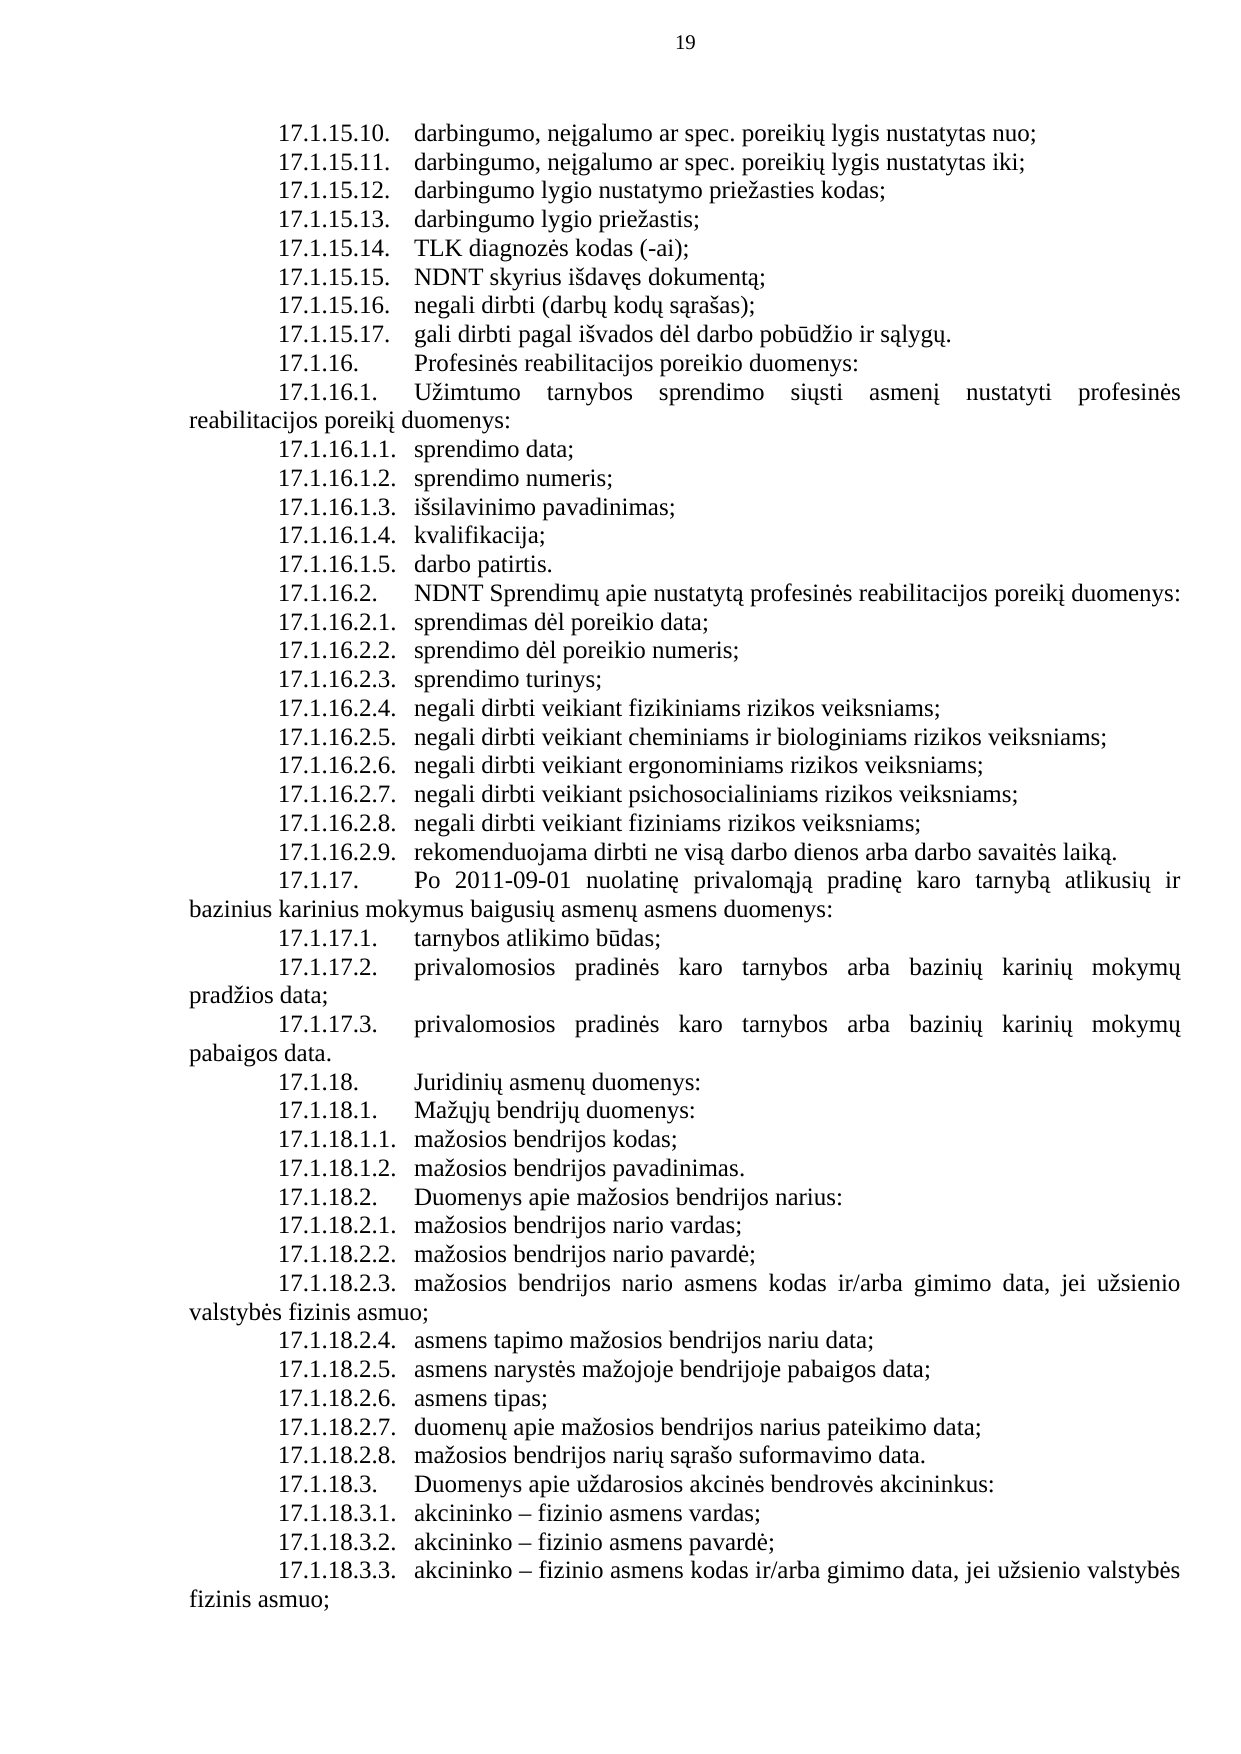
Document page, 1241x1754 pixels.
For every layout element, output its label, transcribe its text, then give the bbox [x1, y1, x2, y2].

text 17.1.15.10. darbingumo, neįgalumo ar spec. poreikių lygis nustatytas nuo; [189, 118, 1181, 147]
text 17.1.18.2.4. asmens tapimo mažosios bendrijos nariu data; [189, 1326, 1181, 1354]
text 17.1.16.2.6. negali dirbti veikiant ergonominiams rizikos veiksniams; [189, 751, 1181, 779]
text 17.1.16.2. NDNT Sprendimų apie nustatytą profesinės reabilitacijos poreikį duomenys: [189, 578, 1181, 607]
text 17.1.16.2.9. rekomenduojama dirbti ne visą darbo dienos arba darbo savaitės laiką. [189, 837, 1181, 866]
text 17.1.18.2.2. mažosios bendrijos nario pavardė; [189, 1239, 1181, 1268]
text 17.1.16.1.2. sprendimo numeris; [189, 463, 1181, 492]
text 17.1.15.14. TLK diagnozės kodas (-ai); [189, 233, 1181, 262]
text 17.1.18.3.3. akcininko – fizinio asmens kodas ir/arba gimimo data, jei užsienio valstybės fizinis asmuo; [189, 1556, 1181, 1613]
text 17.1.16.1.3. išsilavinimo pavadinimas; [189, 492, 1181, 521]
text 17.1.16.1.1. sprendimo data; [189, 434, 1181, 463]
text 17.1.17.3. privalomosios pradinės karo tarnybos arba bazinių karinių mokymų pabaigos data. [189, 1009, 1181, 1067]
text 17.1.16. Profesinės reabilitacijos poreikio duomenys: [189, 348, 1181, 377]
text 17.1.16.2.5. negali dirbti veikiant cheminiams ir biologiniams rizikos veiksniams; [189, 722, 1181, 751]
text 17.1.16.2.8. negali dirbti veikiant fiziniams rizikos veiksniams; [189, 808, 1181, 837]
text 17.1.15.16. negali dirbti (darbų kodų sąrašas); [189, 291, 1181, 319]
text 17.1.17.1. tarnybos atlikimo būdas; [189, 923, 1181, 952]
text 17.1.16.2.1. sprendimas dėl poreikio data; [189, 607, 1181, 636]
text 17.1.18.2.6. asmens tipas; [189, 1383, 1181, 1412]
text 17.1.15.15. NDNT skyrius išdavęs dokumentą; [189, 262, 1181, 291]
text 17.1.18.1. Mažųjų bendrijų duomenys: [189, 1096, 1181, 1124]
text 17.1.15.12. darbingumo lygio nustatymo priežasties kodas; [189, 176, 1181, 204]
text 17.1.16.2.2. sprendimo dėl poreikio numeris; [189, 636, 1181, 664]
text 17.1.17.2. privalomosios pradinės karo tarnybos arba bazinių karinių mokymų pradžios data; [189, 952, 1181, 1009]
text 17.1.16.1.4. kvalifikacija; [189, 521, 1181, 549]
text 17.1.16.2.3. sprendimo turinys; [189, 664, 1181, 693]
text 17.1.18.2. Duomenys apie mažosios bendrijos narius: [189, 1182, 1181, 1211]
text 17.1.15.13. darbingumo lygio priežastis; [189, 204, 1181, 233]
text 17.1.16.2.7. negali dirbti veikiant psichosocialiniams rizikos veiksniams; [189, 779, 1181, 808]
text 17.1.18.2.7. duomenų apie mažosios bendrijos narius pateikimo data; [189, 1412, 1181, 1441]
text 17.1.18. Juridinių asmenų duomenys: [189, 1067, 1181, 1096]
text 17.1.15.11. darbingumo, neįgalumo ar spec. poreikių lygis nustatytas iki; [189, 147, 1181, 176]
text 17.1.16.1.5. darbo patirtis. [189, 549, 1181, 578]
text 17.1.18.2.3. mažosios bendrijos nario asmens kodas ir/arba gimimo data, jei užsienio valstybės fizinis asmuo; [189, 1268, 1181, 1326]
text 17.1.18.3. Duomenys apie uždarosios akcinės bendrovės akcininkus: [189, 1469, 1181, 1498]
text 17.1.16.2.4. negali dirbti veikiant fizikiniams rizikos veiksniams; [189, 693, 1181, 722]
text 17.1.17. Po 2011-09-01 nuolatinę privalomąją pradinę karo tarnybą atlikusių ir bazinius karinius mokymus baigusių asmenų asmens duomenys: [189, 866, 1181, 923]
text 17.1.18.1.1. mažosios bendrijos kodas; [189, 1124, 1181, 1153]
text 17.1.18.2.1. mažosios bendrijos nario vardas; [189, 1211, 1181, 1239]
text 17.1.18.2.8. mažosios bendrijos narių sąrašo suformavimo data. [189, 1441, 1181, 1469]
text 17.1.18.3.1. akcininko – fizinio asmens vardas; [189, 1498, 1181, 1527]
text 17.1.15.17. gali dirbti pagal išvados dėl darbo pobūdžio ir sąlygų. [189, 319, 1181, 348]
text 17.1.18.3.2. akcininko – fizinio asmens pavardė; [189, 1527, 1181, 1556]
text 17.1.18.2.5. asmens narystės mažojoje bendrijoje pabaigos data; [189, 1354, 1181, 1383]
text 17.1.18.1.2. mažosios bendrijos pavadinimas. [189, 1153, 1181, 1182]
text 17.1.16.1. Užimtumo tarnybos sprendimo siųsti asmenį nustatyti profesinės reabilitacijos poreikį duomenys: [189, 377, 1181, 434]
